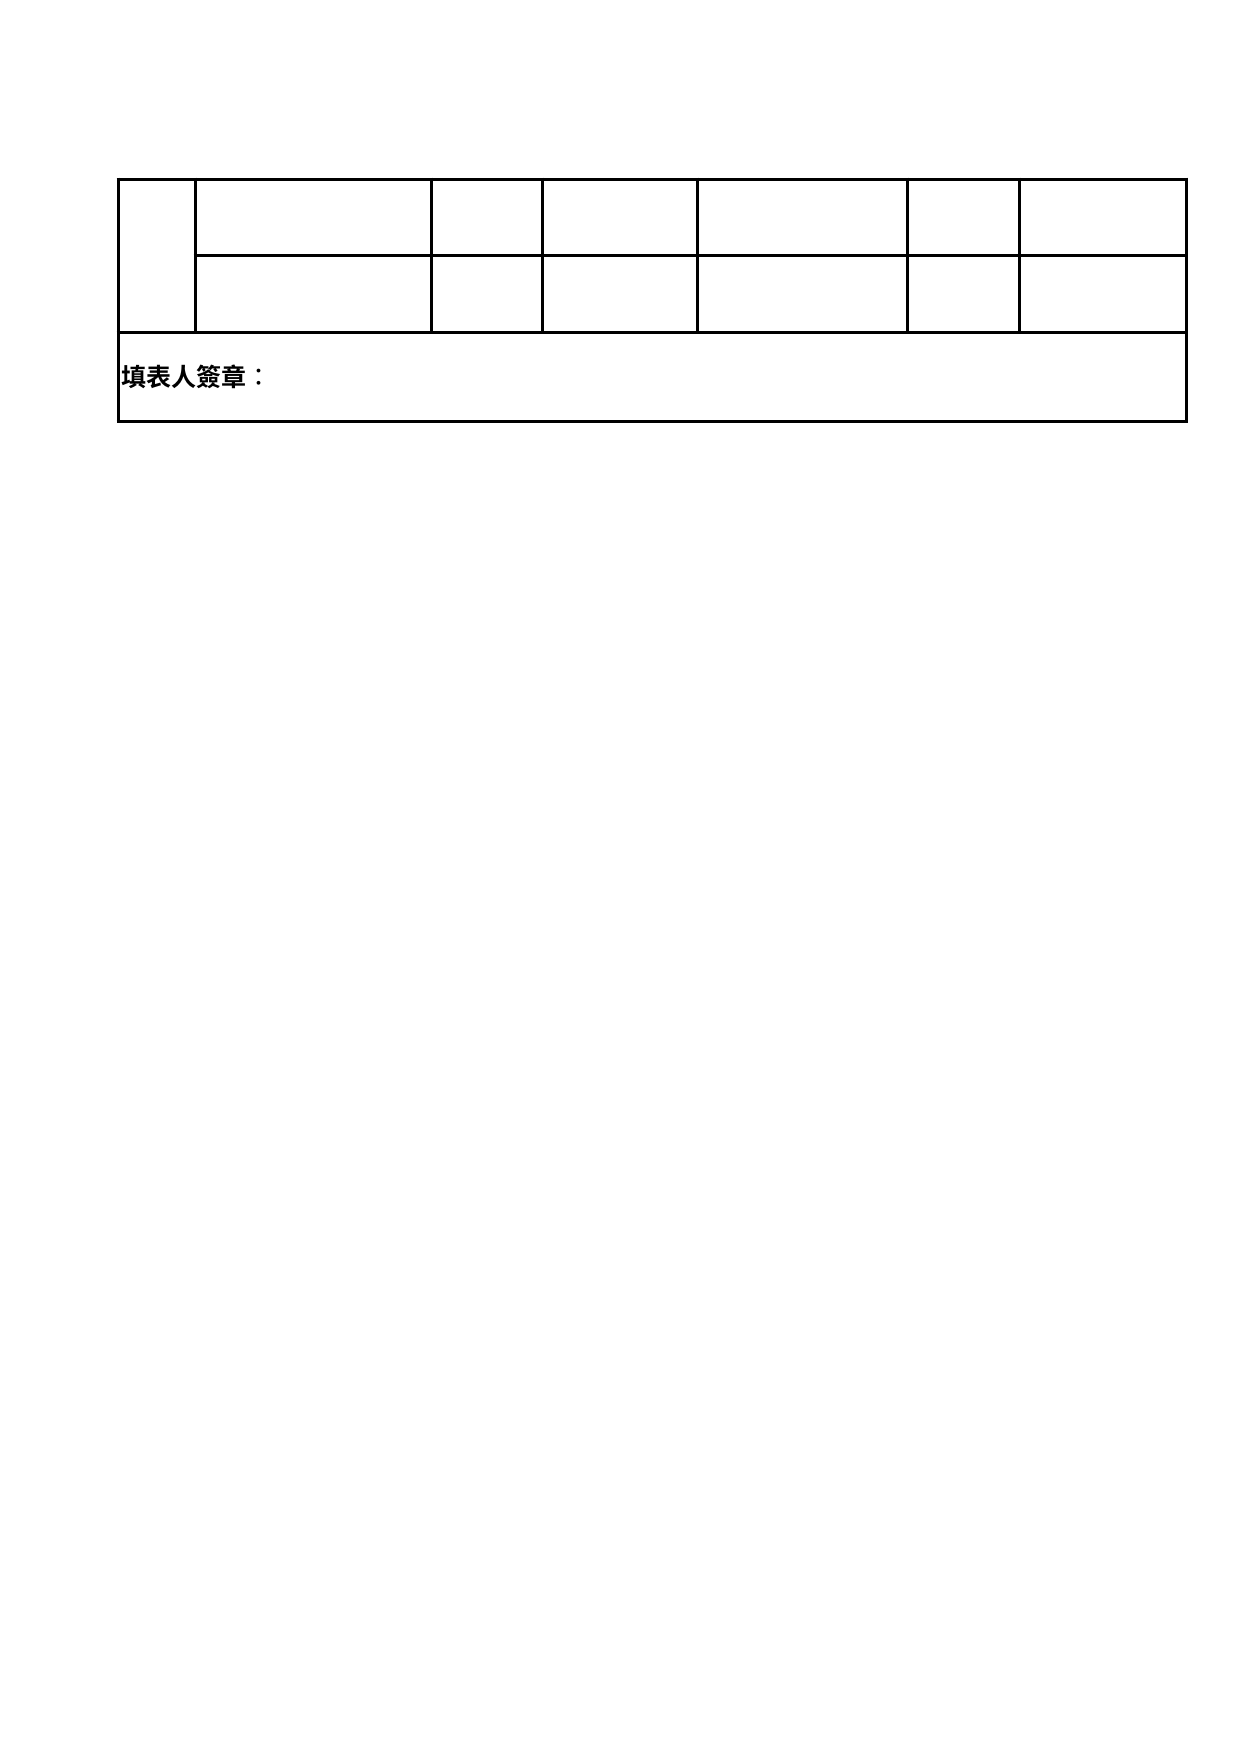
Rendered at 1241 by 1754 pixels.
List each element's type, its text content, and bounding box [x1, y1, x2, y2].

table_cell [433, 257, 541, 331]
table_cell [197, 257, 430, 331]
table_cell [433, 181, 541, 254]
table_cell [1021, 181, 1185, 254]
table_cell [120, 181, 194, 331]
table_cell [197, 181, 430, 254]
table_cell [544, 181, 696, 254]
table_cell [909, 181, 1018, 254]
table_cell [909, 257, 1018, 331]
table_cell [699, 257, 906, 331]
table_cell [699, 181, 906, 254]
table_cell [1021, 257, 1185, 331]
table_cell [544, 257, 696, 331]
table_cell 填表人簽章： 填表日期： 114 年 月 日 [120, 334, 1185, 419]
